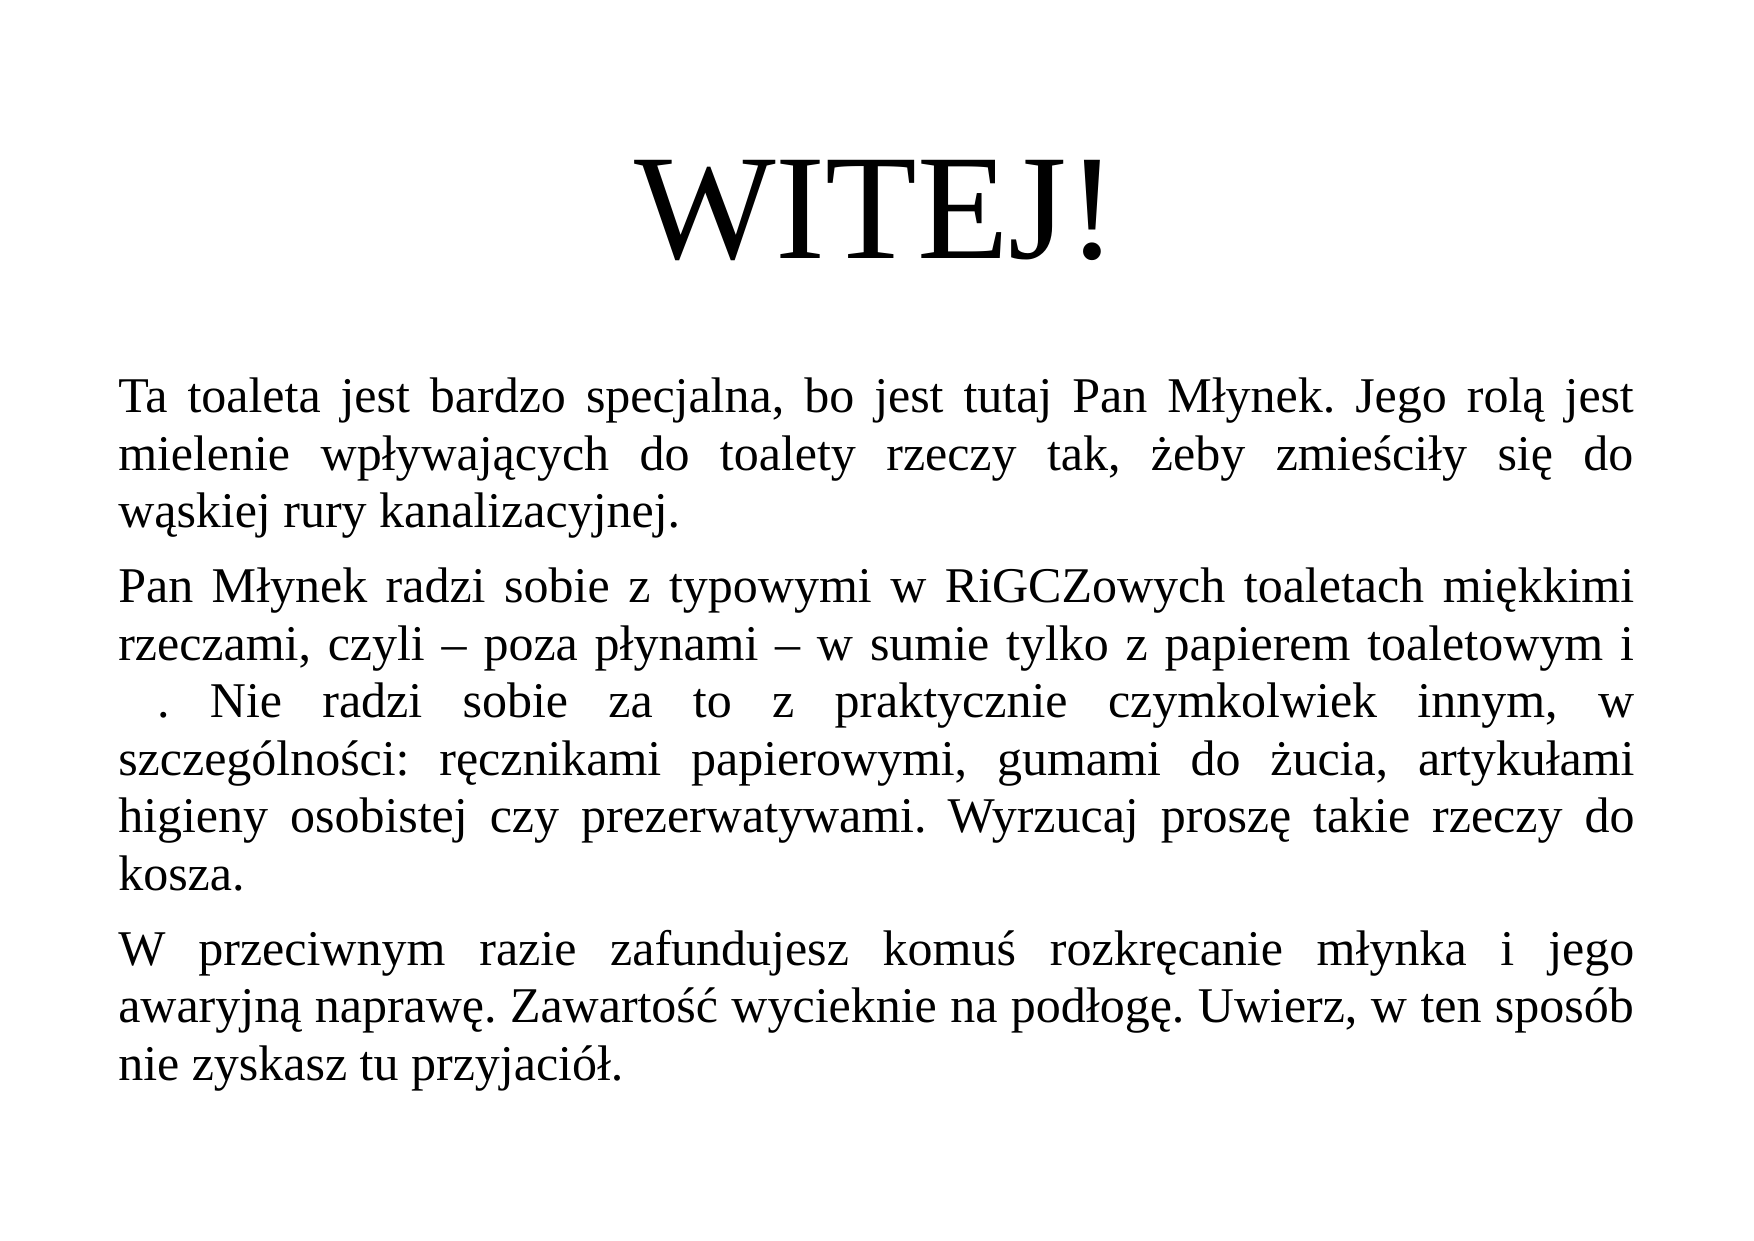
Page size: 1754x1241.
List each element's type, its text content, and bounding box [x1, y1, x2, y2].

text W przeciwnym razie zafundujesz komuś rozkręcanie młynka i jego awaryjną naprawę. Zawartość wycieknie na podłogę. Uwierz, w ten sposób nie zyskasz tu przyjaciół. [118, 919, 1636, 1091]
text Pan Młynek radzi sobie z typowymi w RiGCZowych toaletach miękkimi rzeczami, czyli – poza płynami – w sumie tylko z papierem toaletowym i 💩. Nie radzi sobie za to z praktycznie czymkolwiek innym, w szczególności: ręcznikami papierowymi, gumami do żucia, artykułami higieny osobistej czy prezerwatywami. Wyrzucaj proszę takie rzeczy do kosza. [118, 556, 1636, 901]
text 💩 WITEJ! 💩 [118, 118, 1636, 291]
text Ta toaleta jest bardzo specjalna, bo jest tutaj Pan Młynek. Jego rolą jest mielenie wpływających do toalety rzeczy tak, żeby zmieściły się do wąskiej rury kanalizacyjnej. [118, 366, 1636, 538]
